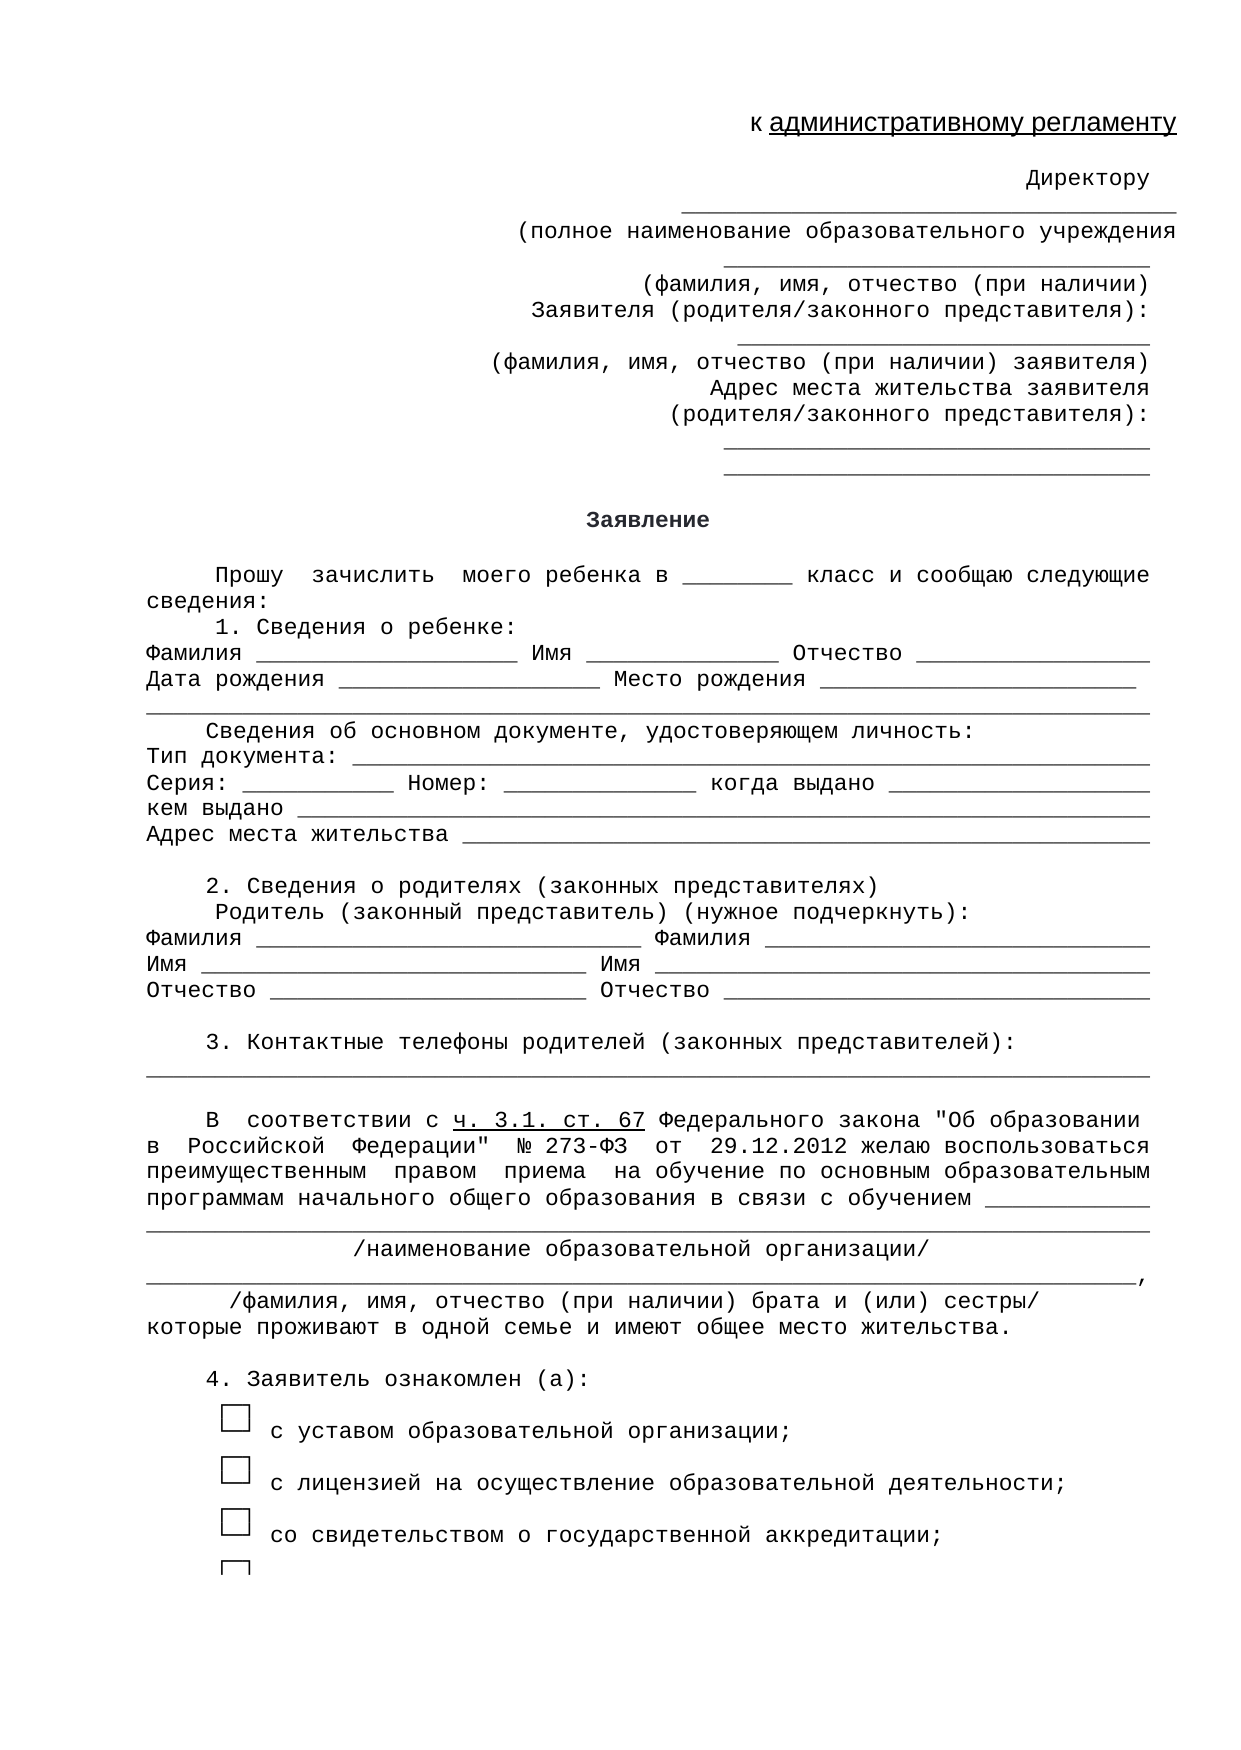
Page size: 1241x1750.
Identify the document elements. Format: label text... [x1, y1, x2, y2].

text _________________________________________________________________________ [146, 693, 1176, 719]
text └─┘ со свидетельством о государственной аккредитации; [146, 1523, 1176, 1549]
text (фамилия, имя, отчество (при наличии) [146, 272, 1176, 298]
text /фамилия, имя, отчество (при наличии) брата и (или) сестры/ [146, 1289, 1176, 1316]
text └─┘ с лицензией на осуществление образовательной деятельности; [146, 1471, 1176, 1497]
text программам начального общего образования в связи с обучением ____________ [146, 1186, 1176, 1212]
text Фамилия ____________________________ Фамилия ____________________________ [146, 926, 1176, 952]
text Директору [146, 166, 1176, 192]
text Прошу зачислить моего ребенка в ________ класс и сообщаю следующие сведения: [146, 563, 1176, 615]
text Сведения об основном документе, удостоверяющем личность: [146, 719, 1176, 745]
text 4. Заявитель ознакомлен (а): [146, 1367, 1176, 1393]
text Заявителя (родителя/законного представителя): [146, 298, 1176, 324]
text Родитель (законный представитель) (нужное подчеркнуть): [146, 901, 1176, 926]
text _________________________________________________________________________ [146, 1056, 1176, 1082]
text 1. Сведения о ребенке: [146, 615, 1176, 641]
text _______________________________ [146, 428, 1176, 454]
text ______________________________ [146, 324, 1176, 350]
text /наименование образовательной организации/ [146, 1238, 1176, 1264]
text _________________________________________________________________________ [146, 1212, 1176, 1238]
text кем выдано ______________________________________________________________ [146, 797, 1176, 823]
text _______________________________ [146, 454, 1176, 480]
text преимущественным правом приема на обучение по основным образовательным [146, 1160, 1176, 1186]
text 2. Сведения о родителях (законных представителях) [146, 874, 1176, 901]
text ┌─┐ [146, 1497, 1176, 1523]
text ┌─┐ [146, 1445, 1176, 1471]
text Тип документа: __________________________________________________________ [146, 745, 1176, 771]
text 3. Контактные телефоны родителей (законных представителей): [146, 1030, 1176, 1056]
text ┌─┐ [146, 1549, 1176, 1575]
text Дата рождения ___________________ Место рождения _______________________ [146, 667, 1176, 693]
text (фамилия, имя, отчество (при наличии) заявителя) [146, 350, 1176, 376]
text Адрес места жительства __________________________________________________ [146, 823, 1176, 849]
text к административному регламенту [146, 106, 1176, 137]
text ┌─┐ [146, 1393, 1176, 1419]
text в Российской Федерации" № 273-ФЗ от 29.12.2012 желаю воспользоваться [146, 1134, 1176, 1160]
text (родителя/законного представителя): [146, 402, 1176, 428]
text Заявление [146, 509, 1176, 534]
text Адрес места жительства заявителя [146, 376, 1176, 402]
text Имя ____________________________ Имя ____________________________________ [146, 952, 1176, 978]
text В соответствии с ч. 3.1. ст. 67 Федерального закона "Об образовании [146, 1108, 1176, 1134]
text _______________________________ [146, 246, 1176, 272]
text Фамилия ___________________ Имя ______________ Отчество _________________ [146, 641, 1176, 667]
text (полное наименование образовательного учреждения [146, 218, 1176, 246]
text которые проживают в одной семье и имеют общее место жительства. [146, 1316, 1176, 1341]
text Серия: ___________ Номер: ______________ когда выдано ___________________ [146, 771, 1176, 797]
text ____________________________________ [146, 192, 1176, 218]
text └─┘ с уставом образовательной организации; [146, 1419, 1176, 1445]
text Отчество _______________________ Отчество _______________________________ [146, 978, 1176, 1004]
text ________________________________________________________________________, [146, 1264, 1176, 1289]
